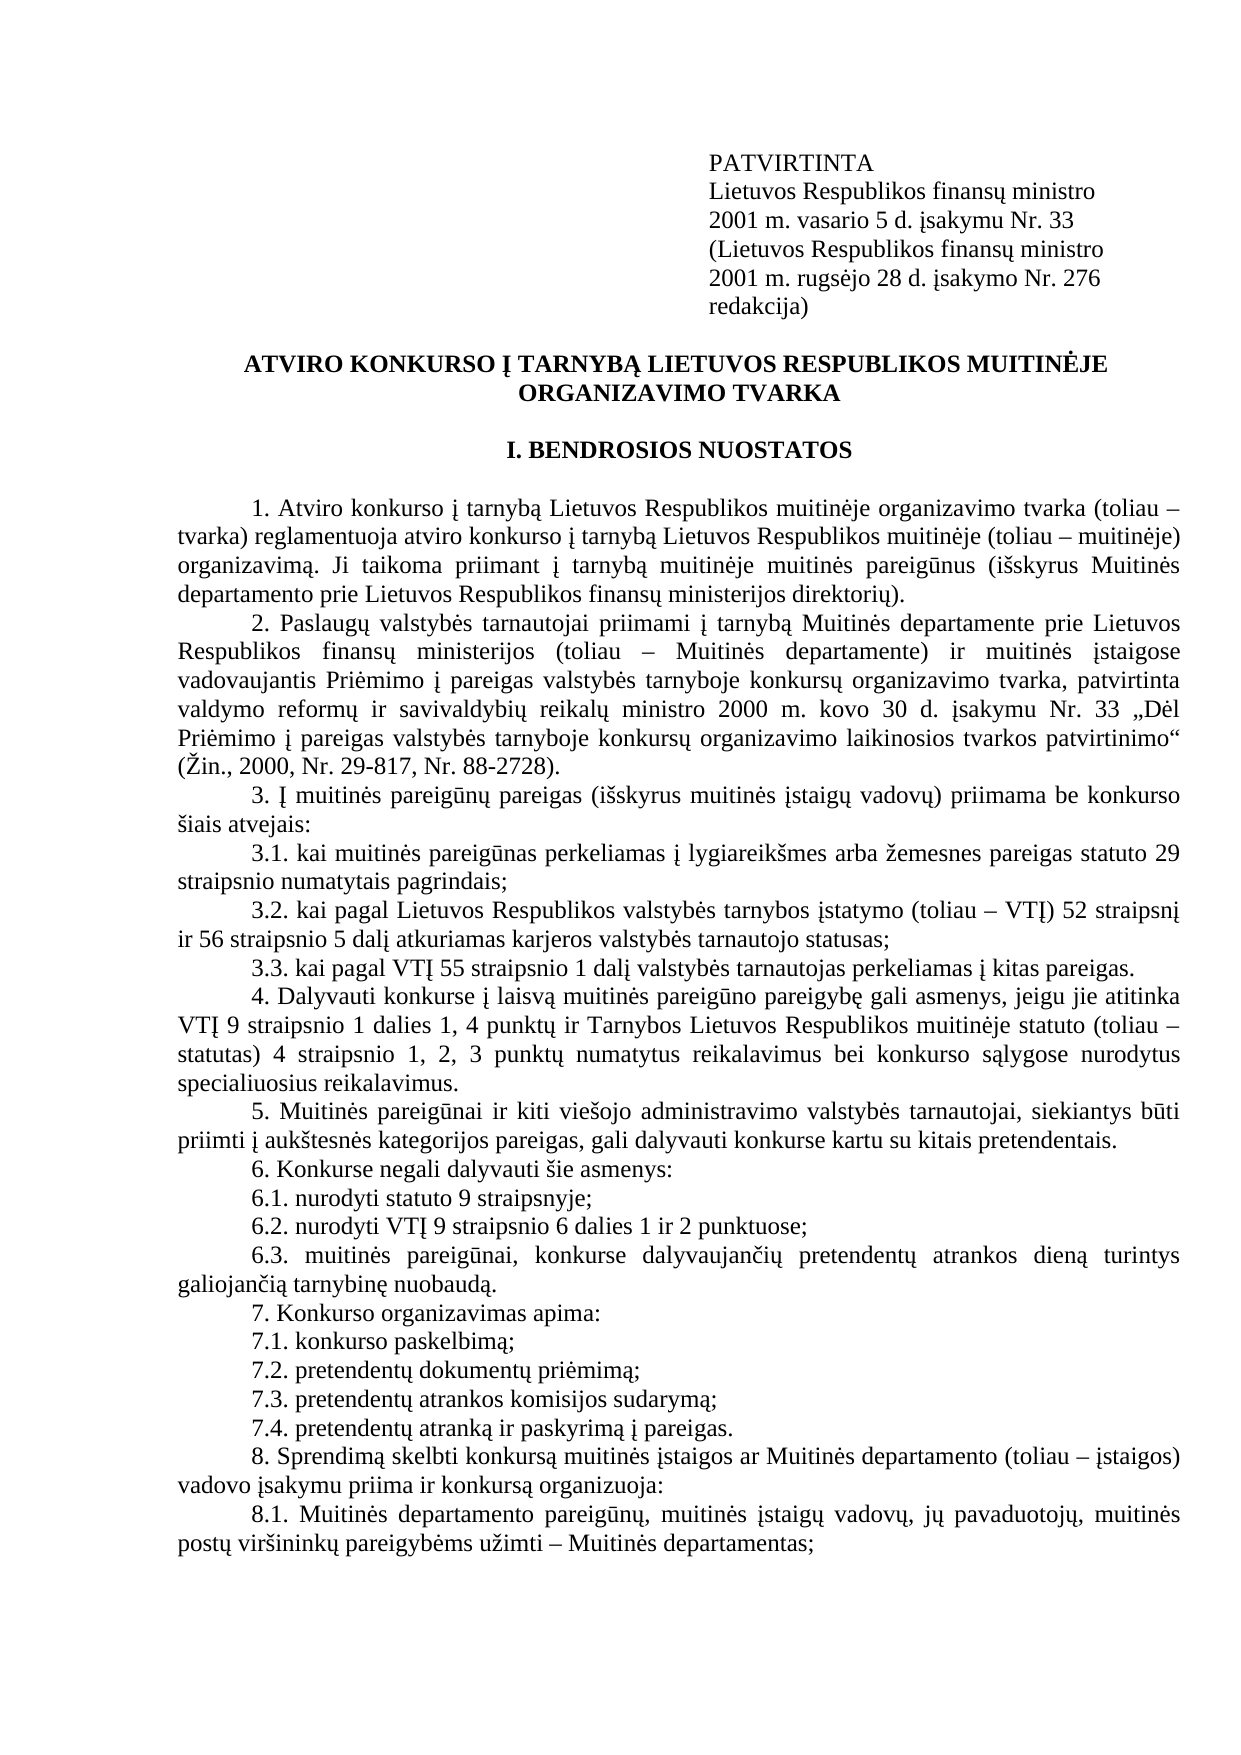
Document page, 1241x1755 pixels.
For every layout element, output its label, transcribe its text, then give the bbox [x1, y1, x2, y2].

text 6.3. muitinės pareigūnai, konkurse dalyvaujančių pretendentų atrankos dieną turintys galiojančią tarnybinę nuobaudą. [177, 1240, 1181, 1298]
text 6. Konkurse negali dalyvauti šie asmenys: [177, 1154, 1181, 1183]
text 1. Atviro konkurso į tarnybą Lietuvos Respublikos muitinėje organizavimo tvarka (toliau – tvarka) reglamentuoja atviro konkurso į tarnybą Lietuvos Respublikos muitinėje (toliau – muitinėje) organizavimą. Ji taikoma priimant į tarnybą muitinėje muitinės pareigūnus (išskyrus Muitinės departamento prie Lietuvos Respublikos finansų ministerijos direktorių). [177, 493, 1181, 608]
text 3.2. kai pagal Lietuvos Respublikos valstybės tarnybos įstatymo (toliau – VTĮ) 52 straipsnį ir 56 straipsnio 5 dalį atkuriamas karjeros valstybės tarnautojo statusas; [177, 895, 1181, 953]
text 7.3. pretendentų atrankos komisijos sudarymą; [177, 1384, 1181, 1413]
text 4. Dalyvauti konkurse į laisvą muitinės pareigūno pareigybę gali asmenys, jeigu jie atitinka VTĮ 9 straipsnio 1 dalies 1, 4 punktų ir Tarnybos Lietuvos Respublikos muitinėje statuto (toliau – statutas) 4 straipsnio 1, 2, 3 punktų numatytus reikalavimus bei konkurso sąlygose nurodytus specialiuosius reikalavimus. [177, 981, 1181, 1096]
text ATVIRo KONKURSo Į TARNYBĄ LIETUVOS RESPUBLIKOS MUITINĖJE [177, 349, 1181, 378]
text 8.1. Muitinės departamento pareigūnų, muitinės įstaigų vadovų, jų pavaduotojų, muitinės postų viršininkų pareigybėms užimti – Muitinės departamentas; [177, 1499, 1181, 1556]
text (Lietuvos Respublikos finansų ministro [177, 234, 1181, 263]
text 2001 m. vasario 5 d. įsakymu Nr. 33 [177, 205, 1181, 234]
text 7.1. konkurso paskelbimą; [177, 1326, 1181, 1355]
text 5. Muitinės pareigūnai ir kiti viešojo administravimo valstybės tarnautojai, siekiantys būti priimti į aukštesnės kategorijos pareigas, gali dalyvauti konkurse kartu su kitais pretendentais. [177, 1096, 1181, 1154]
text 8. Sprendimą skelbti konkursą muitinės įstaigos ar Muitinės departamento (toliau – įstaigos) vadovo įsakymu priima ir konkursą organizuoja: [177, 1441, 1181, 1499]
text 2. Paslaugų valstybės tarnautojai priimami į tarnybą Muitinės departamente prie Lietuvos Respublikos finansų ministerijos (toliau – Muitinės departamente) ir muitinės įstaigose vadovaujantis Priėmimo į pareigas valstybės tarnyboje konkursų organizavimo tvarka, patvirtinta valdymo reformų ir savivaldybių reikalų ministro 2000 m. kovo 30 d. įsakymu Nr. 33 „Dėl Priėmimo į pareigas valstybės tarnyboje konkursų organizavimo laikinosios tvarkos patvirtinimo“ (Žin., 2000, Nr. 29-817, Nr. 88-2728). [177, 608, 1181, 780]
text 6.1. nurodyti statuto 9 straipsnyje; [177, 1183, 1181, 1211]
text 3.3. kai pagal VTĮ 55 straipsnio 1 dalį valstybės tarnautojas perkeliamas į kitas pareigas. [177, 953, 1181, 981]
text 2001 m. rugsėjo 28 d. įsakymo Nr. 276 redakcija) [709, 263, 1181, 320]
text 6.2. nurodyti VTĮ 9 straipsnio 6 dalies 1 ir 2 punktuose; [177, 1211, 1181, 1240]
text oRGANIZAVIMO TVARKA [177, 378, 1181, 406]
text 7.4. pretendentų atranką ir paskyrimą į pareigas. [177, 1413, 1181, 1441]
text Lietuvos Respublikos finansų ministro [177, 176, 1181, 205]
text 3. Į muitinės pareigūnų pareigas (išskyrus muitinės įstaigų vadovų) priimama be konkurso šiais atvejais: [177, 780, 1181, 838]
text 7.2. pretendentų dokumentų priėmimą; [177, 1355, 1181, 1384]
text 7. Konkurso organizavimas apima: [177, 1298, 1181, 1326]
text 3.1. kai muitinės pareigūnas perkeliamas į lygiareikšmes arba žemesnes pareigas statuto 29 straipsnio numatytais pagrindais; [177, 838, 1181, 895]
text PATVIRTINTA [177, 148, 1181, 176]
text I. BENDROSIOS NUOSTATOS [177, 435, 1181, 464]
